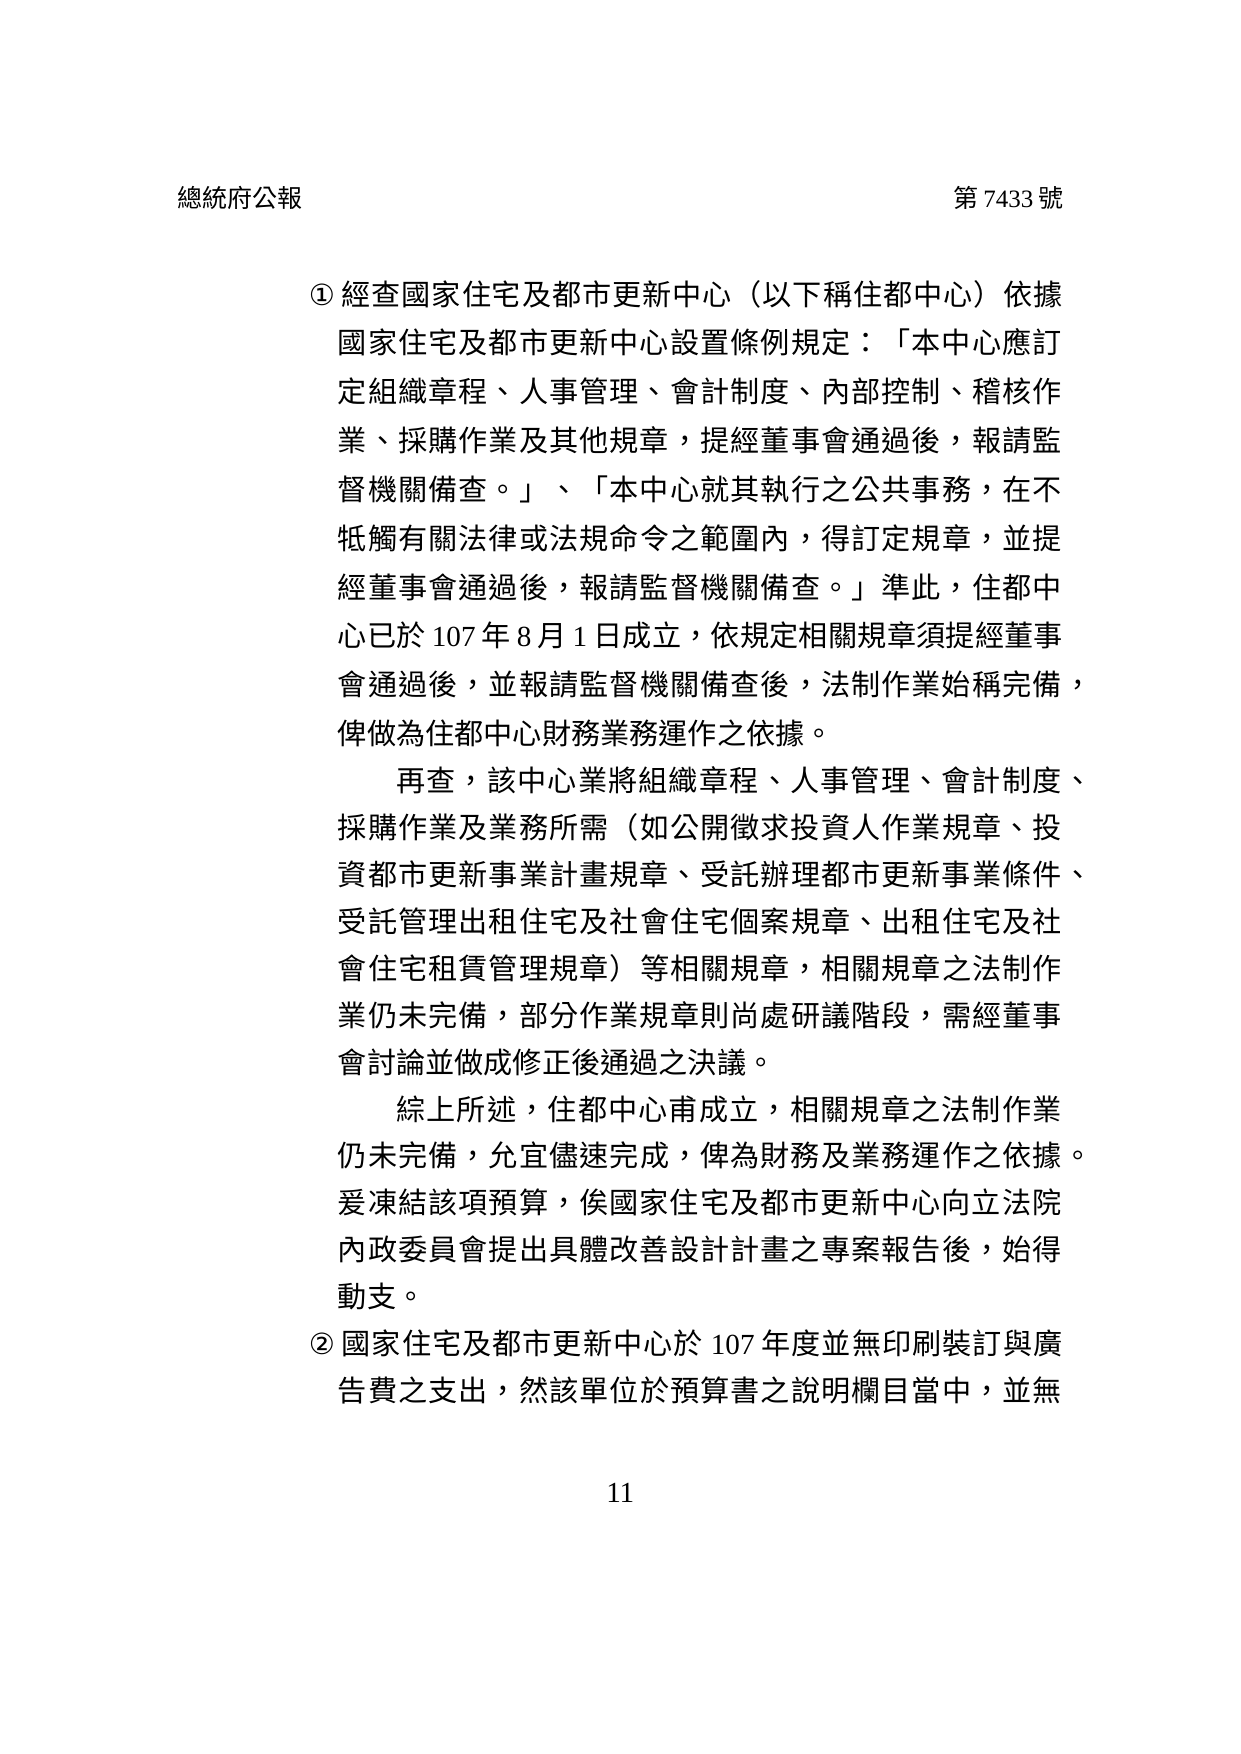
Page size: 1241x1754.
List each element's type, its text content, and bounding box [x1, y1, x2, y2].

text 再查，該中心業將組織章程、人事管理、會計制度、採購作業及業務所需（如公開徵求投資人作業規章、投資都市更新事業計畫規章、受託辦理都市更新事業條件、受託管理出租住宅及社會住宅個案規章、出租住宅及社會住宅租賃管理規章）等相關規章，相關規章之法制作業仍未完備，部分作業規章則尚處研議階段，需經董事會討論並做成修正後通過之決議。 [338, 754, 1063, 1082]
text 綜上所述，住都中心甫成立，相關規章之法制作業仍未完備，允宜儘速完成，俾為財務及業務運作之依據。爰凍結該項預算，俟國家住宅及都市更新中心向立法院內政委員會提出具體改善設計計畫之專案報告後，始得動支。 [338, 1082, 1063, 1317]
text ①經查國家住宅及都市更新中心（以下稱住都中心）依據國家住宅及都市更新中心設置條例規定：「本中心應訂定組織章程、人事管理、會計制度、內部控制、稽核作業、採購作業及其他規章，提經董事會通過後，報請監督機關備查。」、「本中心就其執行之公共事務，在不牴觸有關法律或法規命令之範圍內，得訂定規章，並提經董事會通過後，報請監督機關備查。」準此，住都中心已於107年8月1日成立，依規定相關規章須提經董事會通過後，並報請監督機關備查後，法制作業始稱完備，俾做為住都中心財務業務運作之依據。 [308, 266, 1063, 754]
text ②國家住宅及都市更新中心於107年度並無印刷裝訂與廣告費之支出，然該單位於預算書之說明欄目當中，並無 [308, 1317, 1063, 1411]
